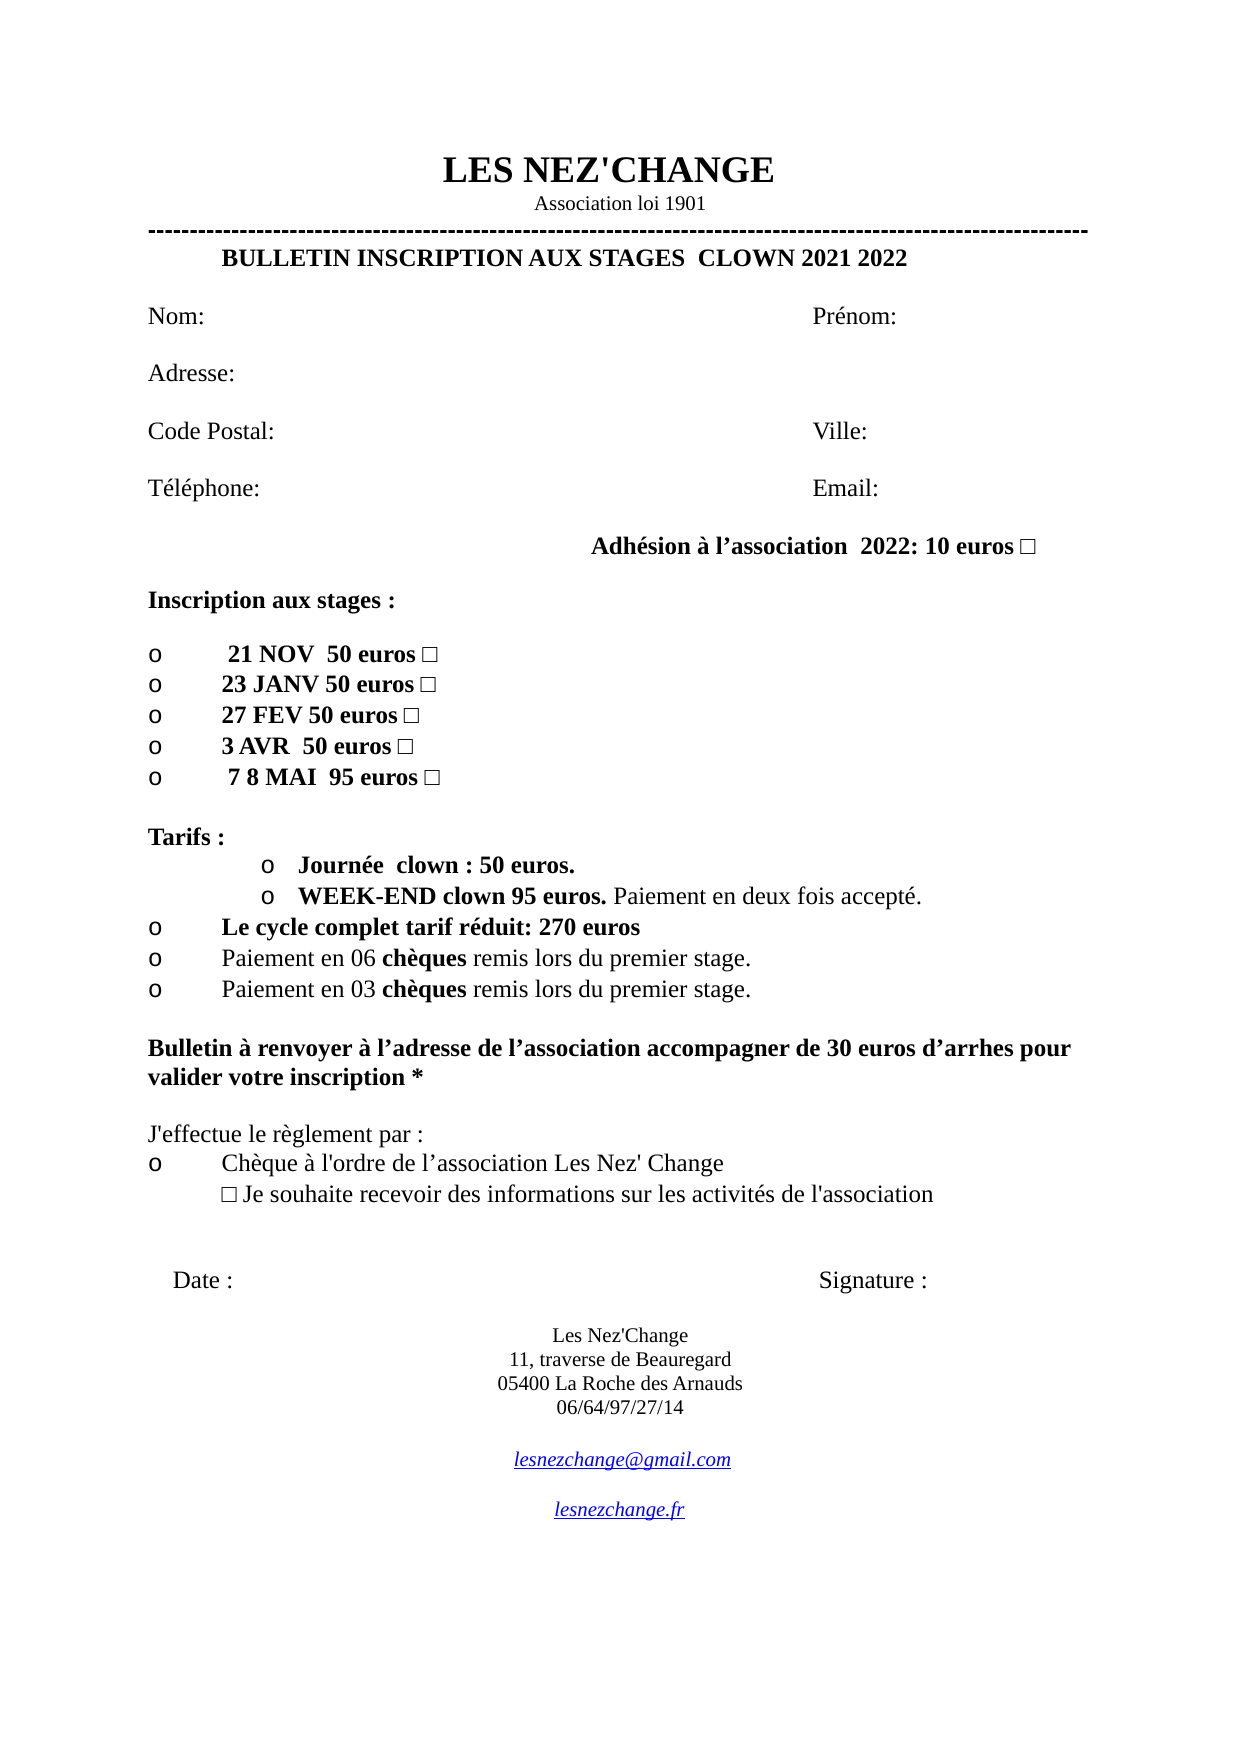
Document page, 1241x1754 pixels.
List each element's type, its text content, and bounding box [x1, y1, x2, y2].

text Association loi 1901 [148, 191, 1093, 215]
text lesnezchange@gmail.com [148, 1443, 1093, 1472]
text 05400 La Roche des Arnauds [148, 1371, 1093, 1395]
text Inscription aux stages : [148, 585, 1093, 614]
text Nom: Prénom: [148, 301, 1093, 330]
list 21 NOV 50 euros □ [148, 639, 1093, 669]
text ----------------------------------------------------------------------------------------------------------------- [148, 215, 1093, 243]
list Journée clown : 50 euros. [260, 850, 1093, 881]
text Téléphone: Email: [148, 473, 1093, 502]
list Chèque à l'ordre de l’association Les Nez' Change [148, 1148, 1093, 1179]
text J'effectue le règlement par : [148, 1119, 1093, 1148]
text BULLETIN INSCRIPTION AUX STAGES CLOWN 2021 2022 [148, 243, 1093, 272]
text 11, traverse de Beauregard [148, 1347, 1093, 1371]
list Le cycle complet tarif réduit: 270 euros [148, 912, 1093, 943]
text □ Je souhaite recevoir des informations sur les activités de l'association [148, 1179, 1093, 1208]
text Date : Signature : [148, 1265, 1093, 1294]
text Adhésion à l’association 2022: 10 euros □ [517, 531, 1093, 560]
text 06/64/97/27/14 [148, 1395, 1093, 1419]
list 27 FEV 50 euros □ [148, 700, 1093, 731]
list 3 AVR 50 euros □ [148, 731, 1093, 762]
text Adresse: [148, 358, 1093, 387]
text Bulletin à renvoyer à l’adresse de l’association accompagner de 30 euros d’arrhes pour valider votre inscription * [148, 1033, 1093, 1091]
text lesnezchange.fr [148, 1497, 1093, 1521]
text Les Nez'Change [148, 1323, 1093, 1347]
list WEEK-END clown 95 euros. Paiement en deux fois accepté. [260, 881, 1093, 912]
list Paiement en 03 chèques remis lors du premier stage. [148, 974, 1093, 1004]
text Tarifs : [148, 822, 1093, 850]
list Paiement en 06 chèques remis lors du premier stage. [148, 943, 1093, 974]
text LES NEZ'CHANGE [443, 148, 1093, 191]
list 23 JANV 50 euros □ [148, 669, 1093, 700]
text Code Postal: Ville: [148, 416, 1093, 445]
list 7 8 MAI 95 euros □ [148, 762, 1093, 793]
